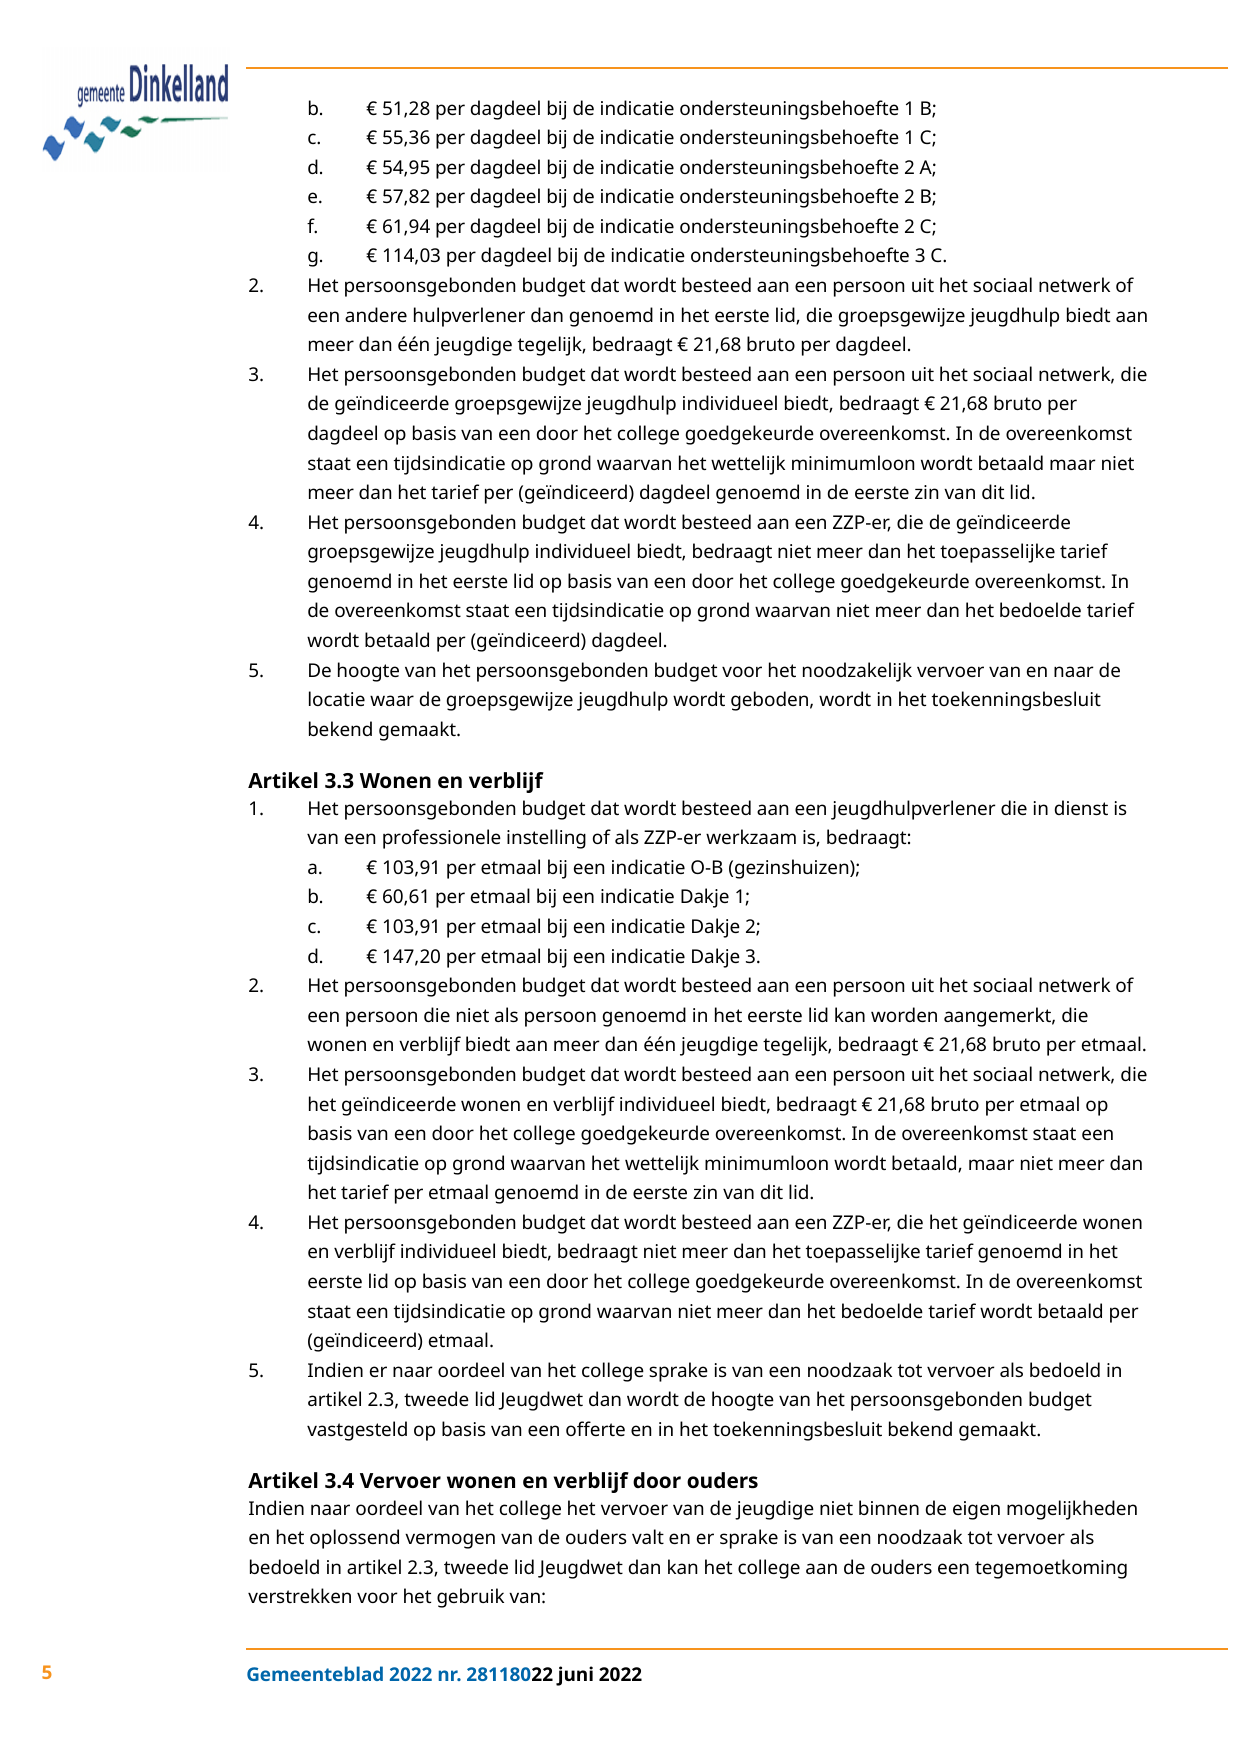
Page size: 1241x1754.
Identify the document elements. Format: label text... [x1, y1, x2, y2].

list € 103,91 per etmaal bij een indicatie O-B (gezinshuizen); [307, 854, 1152, 880]
list Het persoonsgebonden budget dat wordt besteed aan een persoon uit het sociaal netwerk of een persoon die niet als persoon genoemd in het eerste lid kan worden aangemerkt, die wonen en verblijf biedt aan meer dan één jeugdige tegelijk, bedraagt € 21,68 bruto per etmaal. [248, 972, 1152, 1057]
list Het persoonsgebonden budget dat wordt besteed aan een jeugdhulpverlener die in dienst is van een professionele instelling of als ZZP-er werkzaam is, bedraagt: [248, 795, 1152, 850]
list € 57,82 per dagdeel bij de indicatie ondersteuningsbehoefte 2 B; [307, 183, 1152, 209]
list Het persoonsgebonden budget dat wordt besteed aan een persoon uit het sociaal netwerk of een andere hulpverlener dan genoemd in het eerste lid, die groepsgewijze jeugdhulp biedt aan meer dan één jeugdige tegelijk, bedraagt € 21,68 bruto per dagdeel. [248, 272, 1152, 357]
list Het persoonsgebonden budget dat wordt besteed aan een persoon uit het sociaal netwerk, die de geïndiceerde groepsgewijze jeugdhulp individueel biedt, bedraagt € 21,68 bruto per dagdeel op basis van een door het college goedgekeurde overeenkomst. In de overeenkomst staat een tijdsindicatie op grond waarvan het wettelijk minimumloon wordt betaald maar niet meer dan het tarief per (geïndiceerd) dagdeel genoemd in de eerste zin van dit lid. [248, 361, 1152, 505]
list € 55,36 per dagdeel bij de indicatie ondersteuningsbehoefte 1 C; [307, 124, 1152, 150]
list € 61,94 per dagdeel bij de indicatie ondersteuningsbehoefte 2 C; [307, 213, 1152, 239]
picture [41, 47, 231, 172]
list € 60,61 per etmaal bij een indicatie Dakje 1; [307, 884, 1152, 909]
text Artikel 3.4 Vervoer wonen en verblijf door ouders [248, 1467, 1152, 1495]
list De hoogte van het persoonsgebonden budget voor het noodzakelijk vervoer van en naar de locatie waar de groepsgewijze jeugdhulp wordt geboden, wordt in het toekenningsbesluit bekend gemaakt. [248, 657, 1152, 742]
list € 51,28 per dagdeel bij de indicatie ondersteuningsbehoefte 1 B; [307, 95, 1152, 121]
list € 147,20 per etmaal bij een indicatie Dakje 3. [307, 943, 1152, 968]
list Indien er naar oordeel van het college sprake is van een noodzaak tot vervoer als bedoeld in artikel 2.3, tweede lid Jeugdwet dan wordt de hoogte van het persoonsgebonden budget vastgesteld op basis van een offerte en in het toekenningsbesluit bekend gemaakt. [248, 1357, 1152, 1442]
text Artikel 3.3 Wonen en verblijf [248, 766, 1152, 795]
list € 54,95 per dagdeel bij de indicatie ondersteuningsbehoefte 2 A; [307, 154, 1152, 180]
list Het persoonsgebonden budget dat wordt besteed aan een ZZP-er, die de geïndiceerde groepsgewijze jeugdhulp individueel biedt, bedraagt niet meer dan het toepasselijke tarief genoemd in het eerste lid op basis van een door het college goedgekeurde overeenkomst. In de overeenkomst staat een tijdsindicatie op grond waarvan niet meer dan het bedoelde tarief wordt betaald per (geïndiceerd) dagdeel. [248, 509, 1152, 653]
list € 114,03 per dagdeel bij de indicatie ondersteuningsbehoefte 3 C. [307, 243, 1152, 268]
list € 103,91 per etmaal bij een indicatie Dakje 2; [307, 913, 1152, 939]
text Indien naar oordeel van het college het vervoer van de jeugdige niet binnen de eigen mogelijkheden en het oplossend vermogen van de ouders valt en er sprake is van een noodzaak tot vervoer als bedoeld in artikel 2.3, tweede lid Jeugdwet dan kan het college aan de ouders een tegemoetkoming verstrekken voor het gebruik van: [248, 1495, 1152, 1609]
list Het persoonsgebonden budget dat wordt besteed aan een persoon uit het sociaal netwerk, die het geïndiceerde wonen en verblijf individueel biedt, bedraagt € 21,68 bruto per etmaal op basis van een door het college goedgekeurde overeenkomst. In de overeenkomst staat een tijdsindicatie op grond waarvan het wettelijk minimumloon wordt betaald, maar niet meer dan het tarief per etmaal genoemd in de eerste zin van dit lid. [248, 1061, 1152, 1205]
list Het persoonsgebonden budget dat wordt besteed aan een ZZP-er, die het geïndiceerde wonen en verblijf individueel biedt, bedraagt niet meer dan het toepasselijke tarief genoemd in het eerste lid op basis van een door het college goedgekeurde overeenkomst. In de overeenkomst staat een tijdsindicatie op grond waarvan niet meer dan het bedoelde tarief wordt betaald per (geïndiceerd) etmaal. [248, 1209, 1152, 1353]
